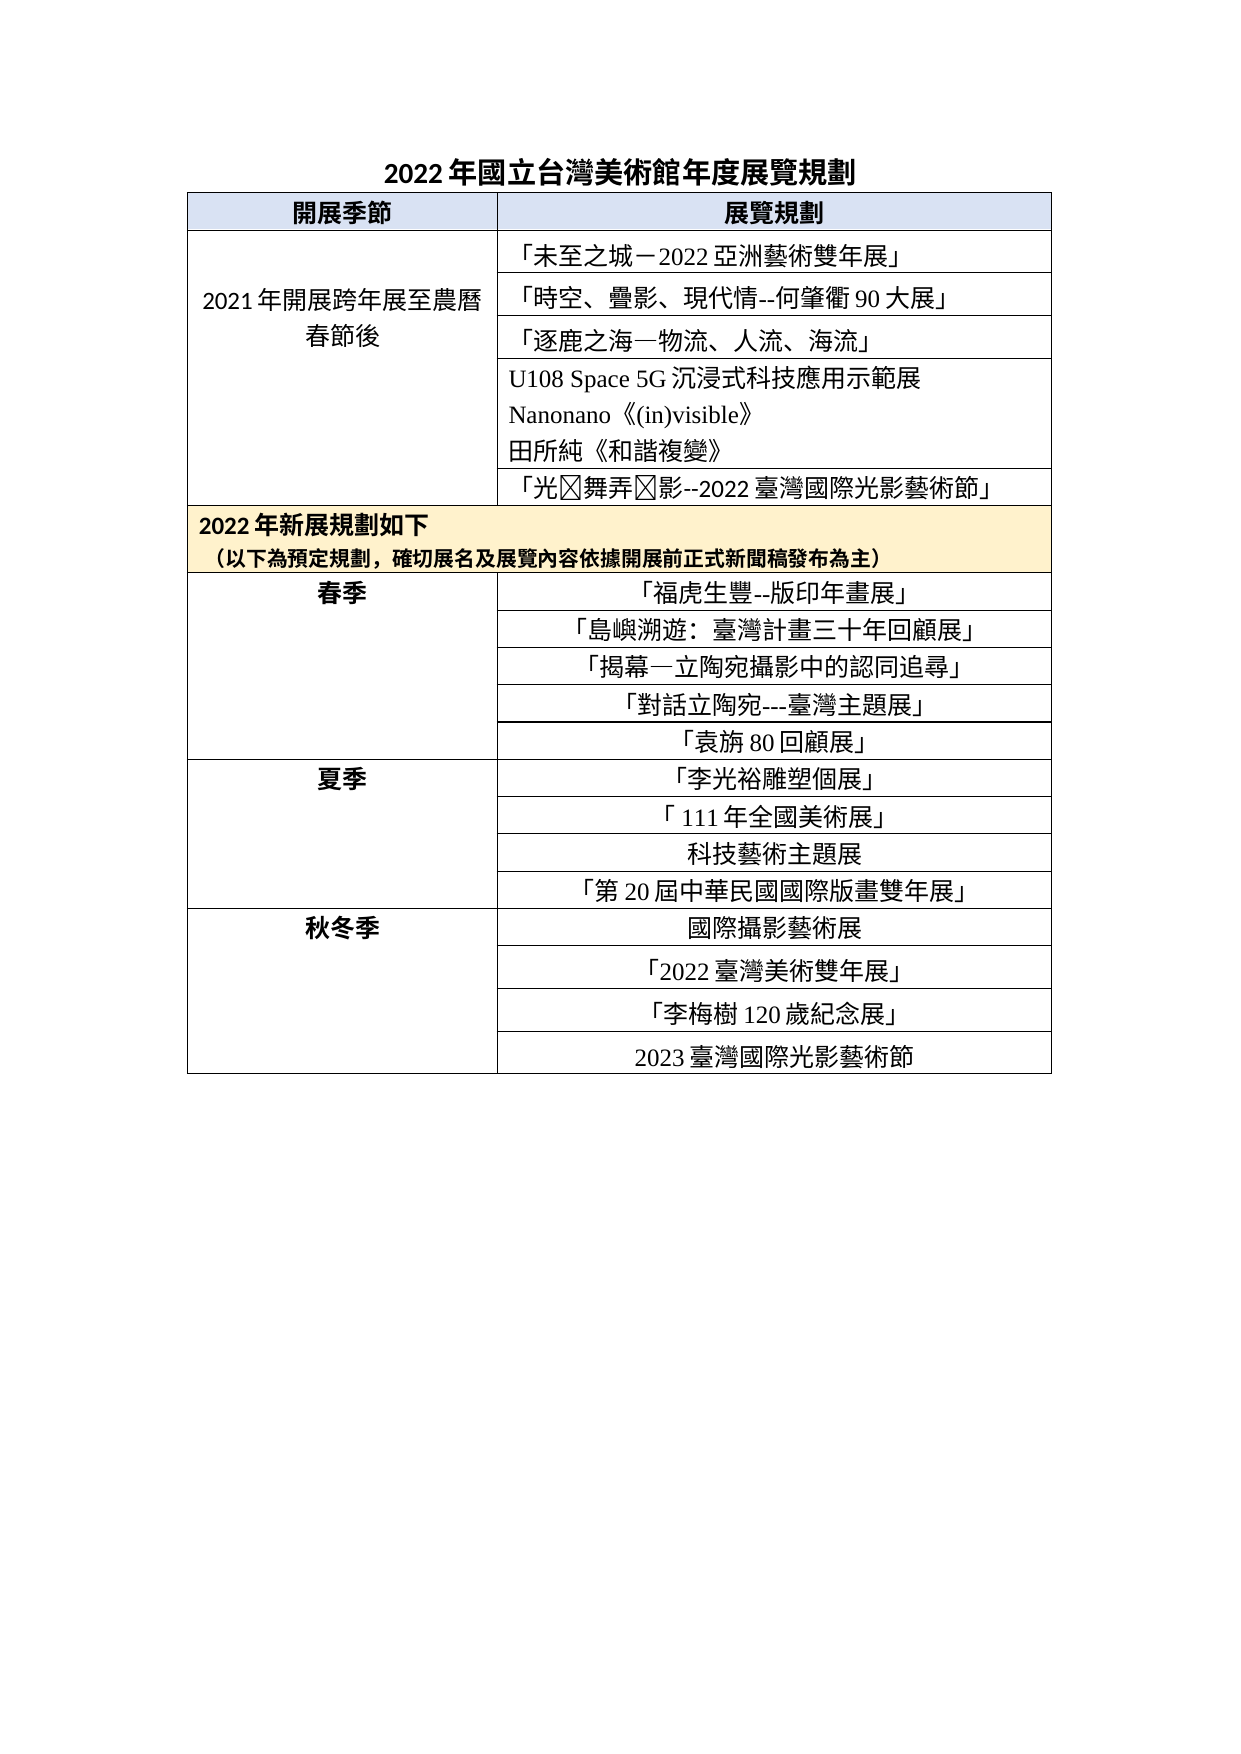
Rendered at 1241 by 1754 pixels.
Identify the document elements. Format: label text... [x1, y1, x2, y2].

table_cell 秋冬季 [188, 909, 497, 1073]
table_cell 「揭幕—立陶宛攝影中的認同追尋」 [498, 648, 1051, 684]
table_cell 「未至之城－2022亞洲藝術雙年展」 [498, 231, 1051, 272]
table_cell U108 Space 5G沉浸式科技應用示範展 Nanonano《(in)visible》 田所純《和諧複變》 [498, 359, 1051, 467]
table_cell 2021年開展跨年展至農曆春節後 [188, 231, 497, 505]
table_cell 「光舞弄影--2022臺灣國際光影藝術節」 [498, 469, 1051, 505]
table_cell 「島嶼溯遊：臺灣計畫三十年回顧展」 [498, 611, 1051, 647]
table_cell 「時空、疊影、現代情--何肇衢90大展」 [498, 273, 1051, 315]
table_cell 科技藝術主題展 [498, 834, 1051, 871]
table_cell 「逐鹿之海—物流、人流、海流」 [498, 316, 1051, 358]
table_cell 「福虎生豐--版印年畫展」 [498, 573, 1051, 609]
table_cell 春季 [188, 573, 497, 759]
table_cell 國際攝影藝術展 [498, 909, 1051, 945]
table_cell 「第20屆中華民國國際版畫雙年展」 [498, 872, 1051, 908]
table_cell 「袁旃80回顧展」 [498, 723, 1051, 759]
table_cell 「 111年全國美術展」 [498, 797, 1051, 833]
table_cell 「李光裕雕塑個展」 [498, 760, 1051, 796]
text 2022年國立台灣美術館年度展覽規劃 [187, 150, 1053, 192]
table_cell 2022年新展規劃如下 （以下為預定規劃，確切展名及展覽內容依據開展前正式新聞稿發布為主） [188, 506, 1051, 572]
table_cell 「對話立陶宛---臺灣主題展」 [498, 685, 1051, 721]
table_cell 夏季 [188, 760, 497, 908]
table_header 開展季節 [188, 193, 497, 229]
table_cell 「2022臺灣美術雙年展」 [498, 946, 1051, 988]
table_cell 「李梅樹120歲紀念展」 [498, 989, 1051, 1031]
table_header 展覽規劃 [498, 193, 1051, 229]
table_cell 2023臺灣國際光影藝術節 [498, 1032, 1051, 1073]
